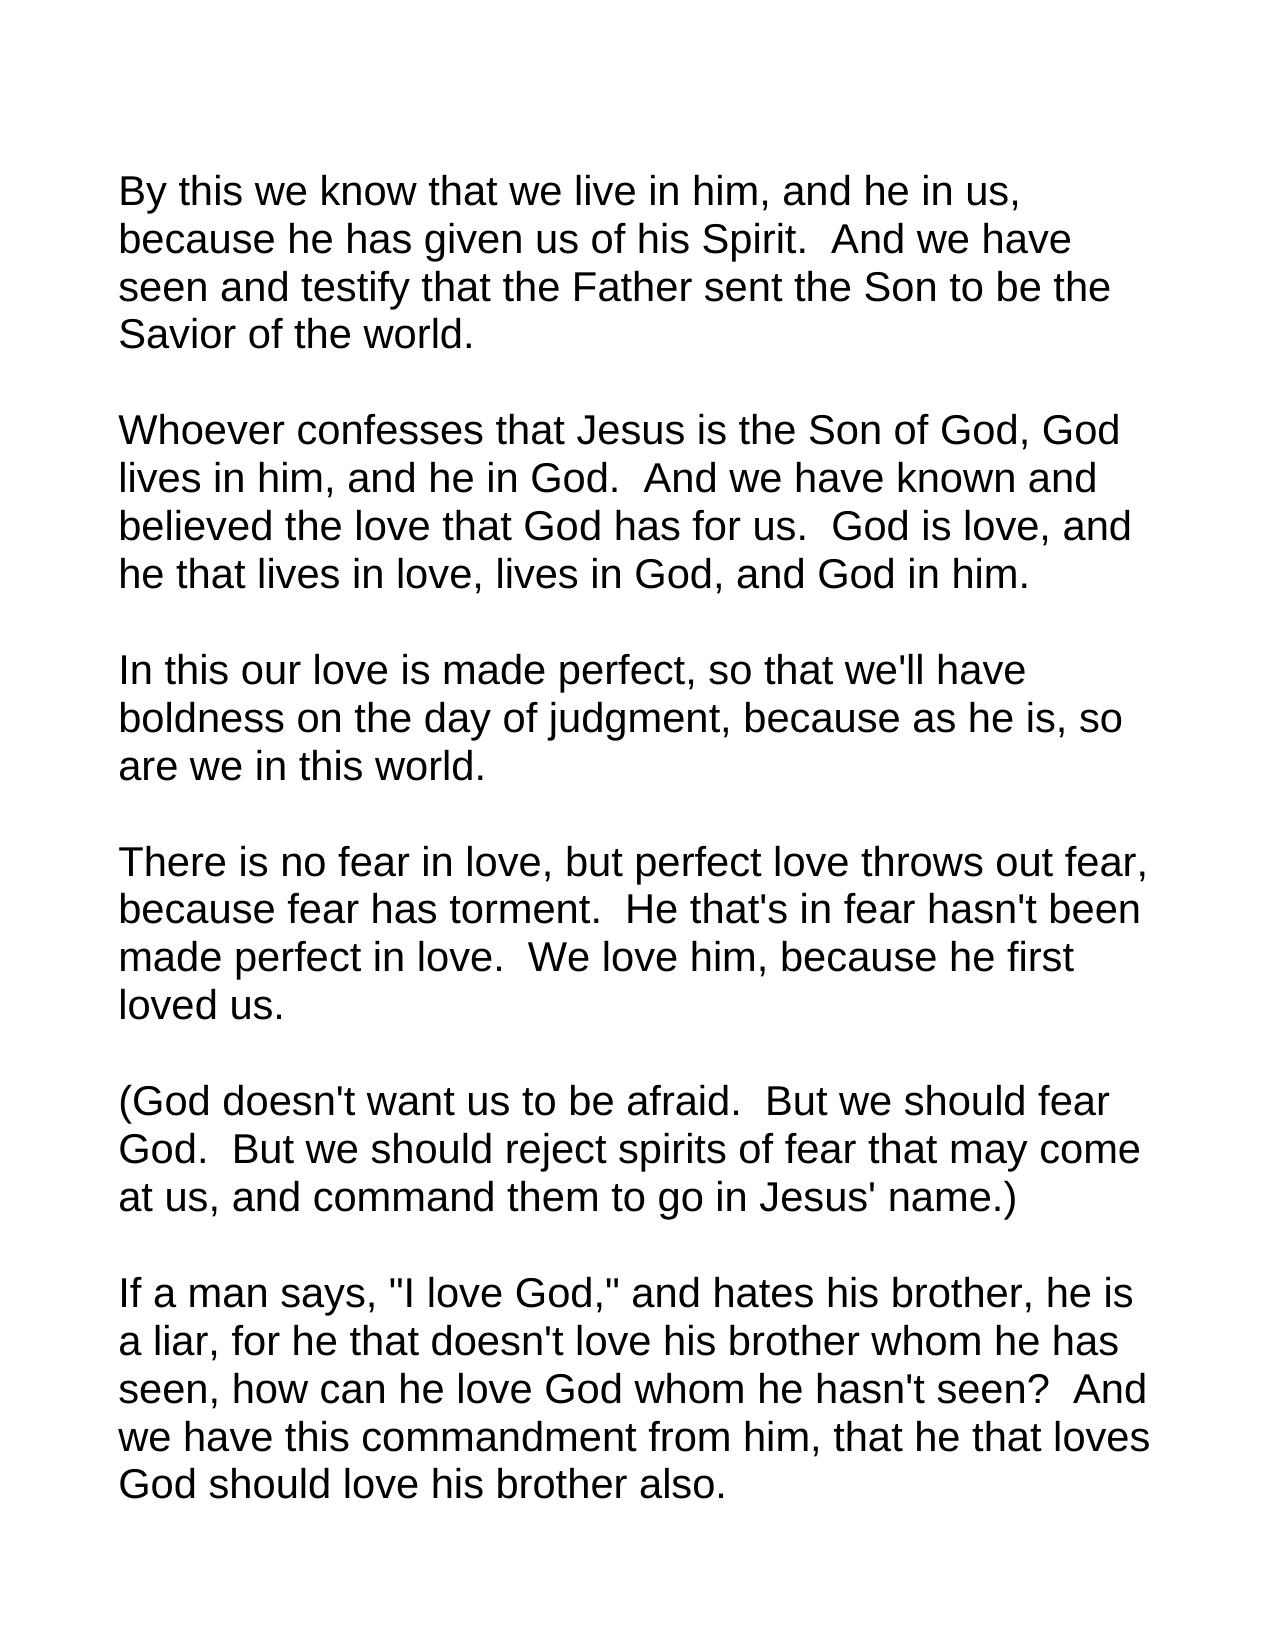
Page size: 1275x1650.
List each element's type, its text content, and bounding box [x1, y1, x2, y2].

text By this we know that we live in him, and he in us, because he has given us of his Spirit. And we have seen and testify that the Father sent the Son to be the Savior of the world. [118, 166, 1157, 358]
text In this our love is made perfect, so that we'll have boldness on the day of judgment, because as he is, so are we in this world. [118, 645, 1157, 789]
text If a man says, "I love God," and hates his brother, he is a liar, for he that doesn't love his brother whom he has seen, how can he love God whom he hasn't seen? And we have this commandment from him, that he that loves God should love his brother also. [118, 1268, 1157, 1508]
text (God doesn't want us to be afraid. But we should fear God. But we should reject spirits of fear that may come at us, and command them to go in Jesus' name.) [118, 1076, 1157, 1220]
text Whoever confesses that Jesus is the Son of God, God lives in him, and he in God. And we have known and believed the love that God has for us. God is love, and he that lives in love, lives in God, and God in him. [118, 406, 1157, 597]
text There is no fear in love, but perfect love throws out fear, because fear has torment. He that's in fear hasn't been made perfect in love. We love him, because he first loved us. [118, 837, 1157, 1028]
